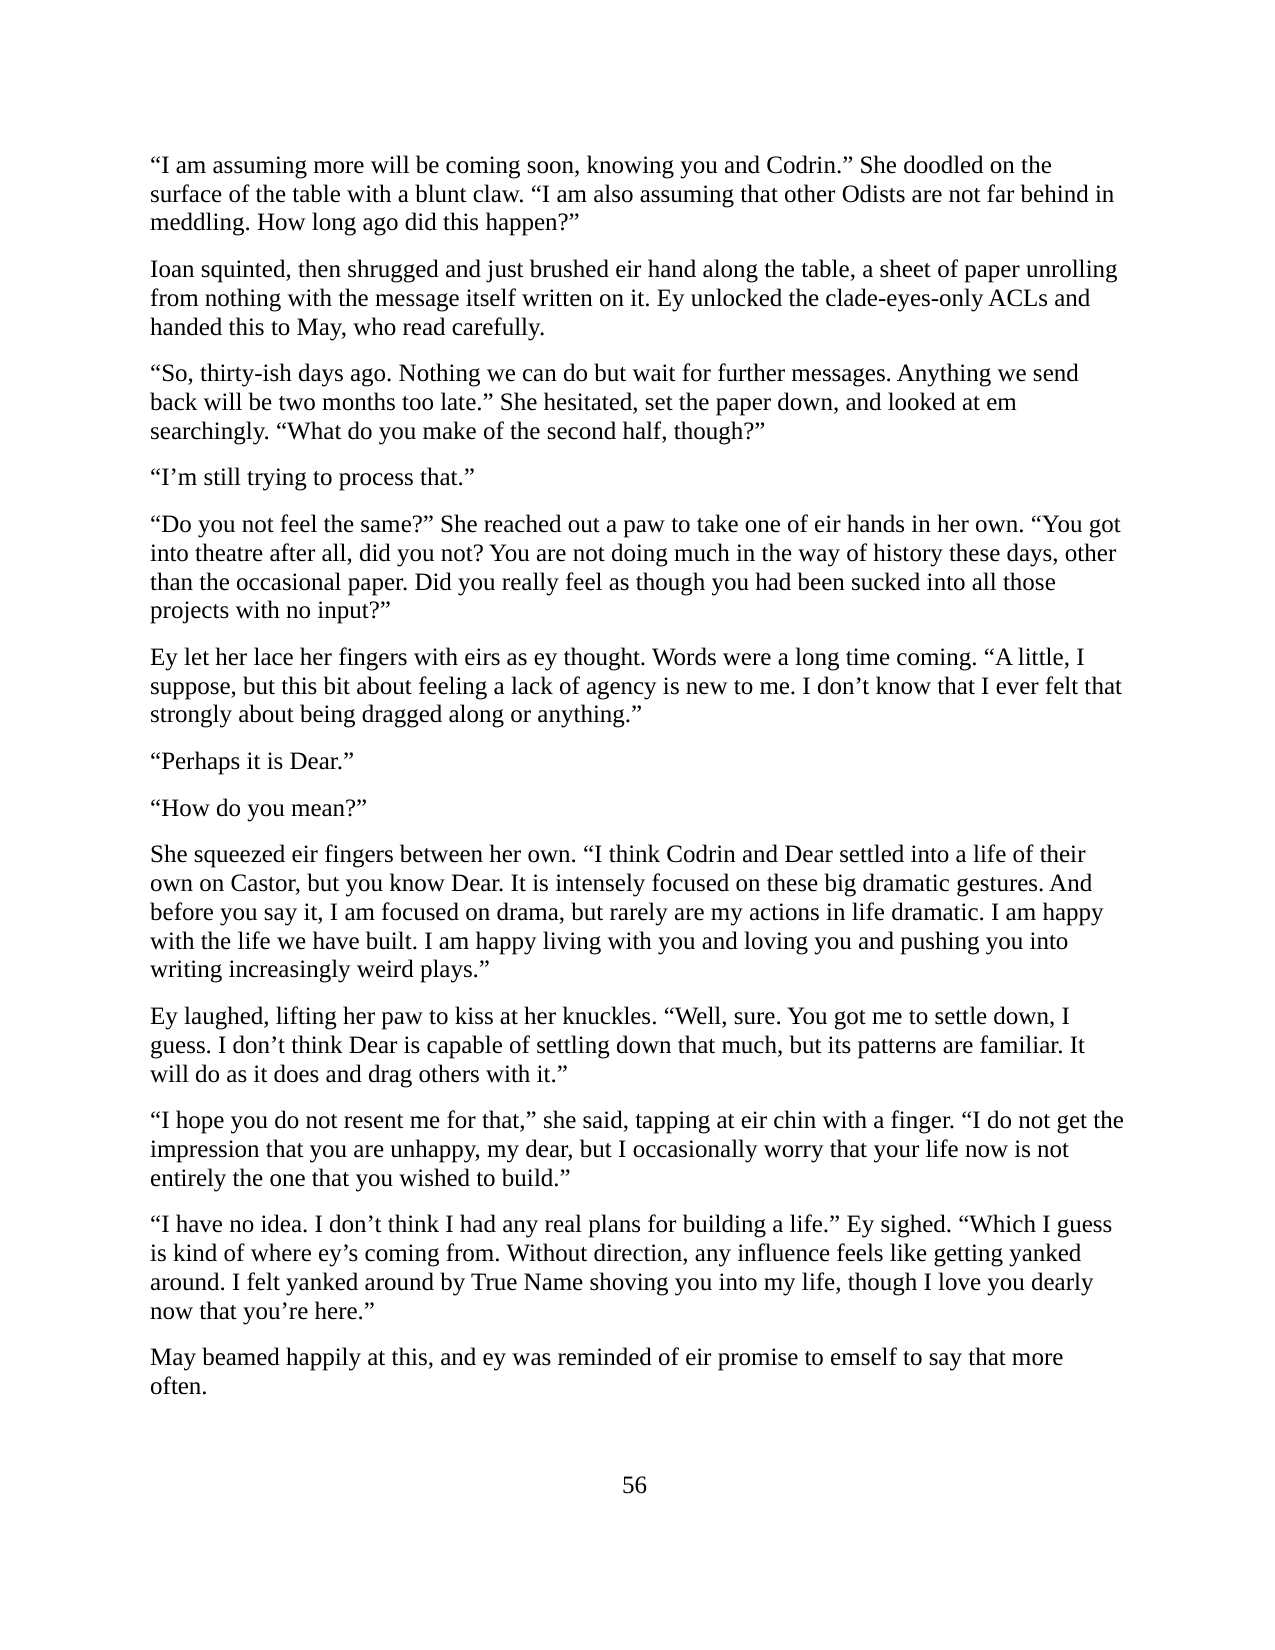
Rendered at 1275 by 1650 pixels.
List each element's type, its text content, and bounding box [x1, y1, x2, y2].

text Ioan squinted, then shrugged and just brushed eir hand along the table, a sheet of paper unrolling from nothing with the message itself written on it. Ey unlocked the clade-eyes-only ACLs and handed this to May, who read carefully. [150, 254, 1125, 340]
text “Perhaps it is Dear.” [150, 746, 1125, 775]
text “I am assuming more will be coming soon, knowing you and Codrin.” She doodled on the surface of the table with a blunt claw. “I am also assuming that other Odists are not far behind in meddling. How long ago did this happen?” [150, 150, 1125, 236]
text Ey laughed, lifting her paw to kiss at her knuckles. “Well, sure. You got me to settle down, I guess. I don’t think Dear is capable of settling down that much, but its patterns are familiar. It will do as it does and drag others with it.” [150, 1001, 1125, 1087]
text Ey let her lace her fingers with eirs as ey thought. Words were a long time coming. “A little, I suppose, but this bit about feeling a lack of agency is new to me. I don’t know that I ever felt that strongly about being dragged along or anything.” [150, 642, 1125, 728]
text “Do you not feel the same?” She reached out a paw to take one of eir hands in her own. “You got into theatre after all, did you not? You are not doing much in the way of history these days, other than the occasional paper. Did you really feel as though you had been sucked into all those projects with no input?” [150, 509, 1125, 624]
text “I’m still trying to process that.” [150, 462, 1125, 491]
text May beamed happily at this, and ey was reminded of eir promise to emself to say that more often. [150, 1342, 1125, 1400]
text “I hope you do not resent me for that,” she said, tapping at eir chin with a finger. “I do not get the impression that you are unhappy, my dear, but I occasionally worry that your life now is not entirely the one that you wished to build.” [150, 1105, 1125, 1192]
text “How do you mean?” [150, 793, 1125, 822]
text “I have no idea. I don’t think I had any real plans for building a life.” Ey sighed. “Which I guess is kind of where ey’s coming from. Without direction, any influence feels like getting yanked around. I felt yanked around by True Name shoving you into my life, though I love you dearly now that you’re here.” [150, 1209, 1125, 1324]
text “So, thirty-ish days ago. Nothing we can do but wait for further messages. Anything we send back will be two months too late.” She hesitated, set the paper down, and looked at em searchingly. “What do you make of the second half, though?” [150, 358, 1125, 444]
text She squeezed eir fingers between her own. “I think Codrin and Dear settled into a life of their own on Castor, but you know Dear. It is intensely focused on these big dramatic gestures. And before you say it, I am focused on drama, but rarely are my actions in life dramatic. I am happy with the life we have built. I am happy living with you and loving you and pushing you into writing increasingly weird plays.” [150, 839, 1125, 983]
